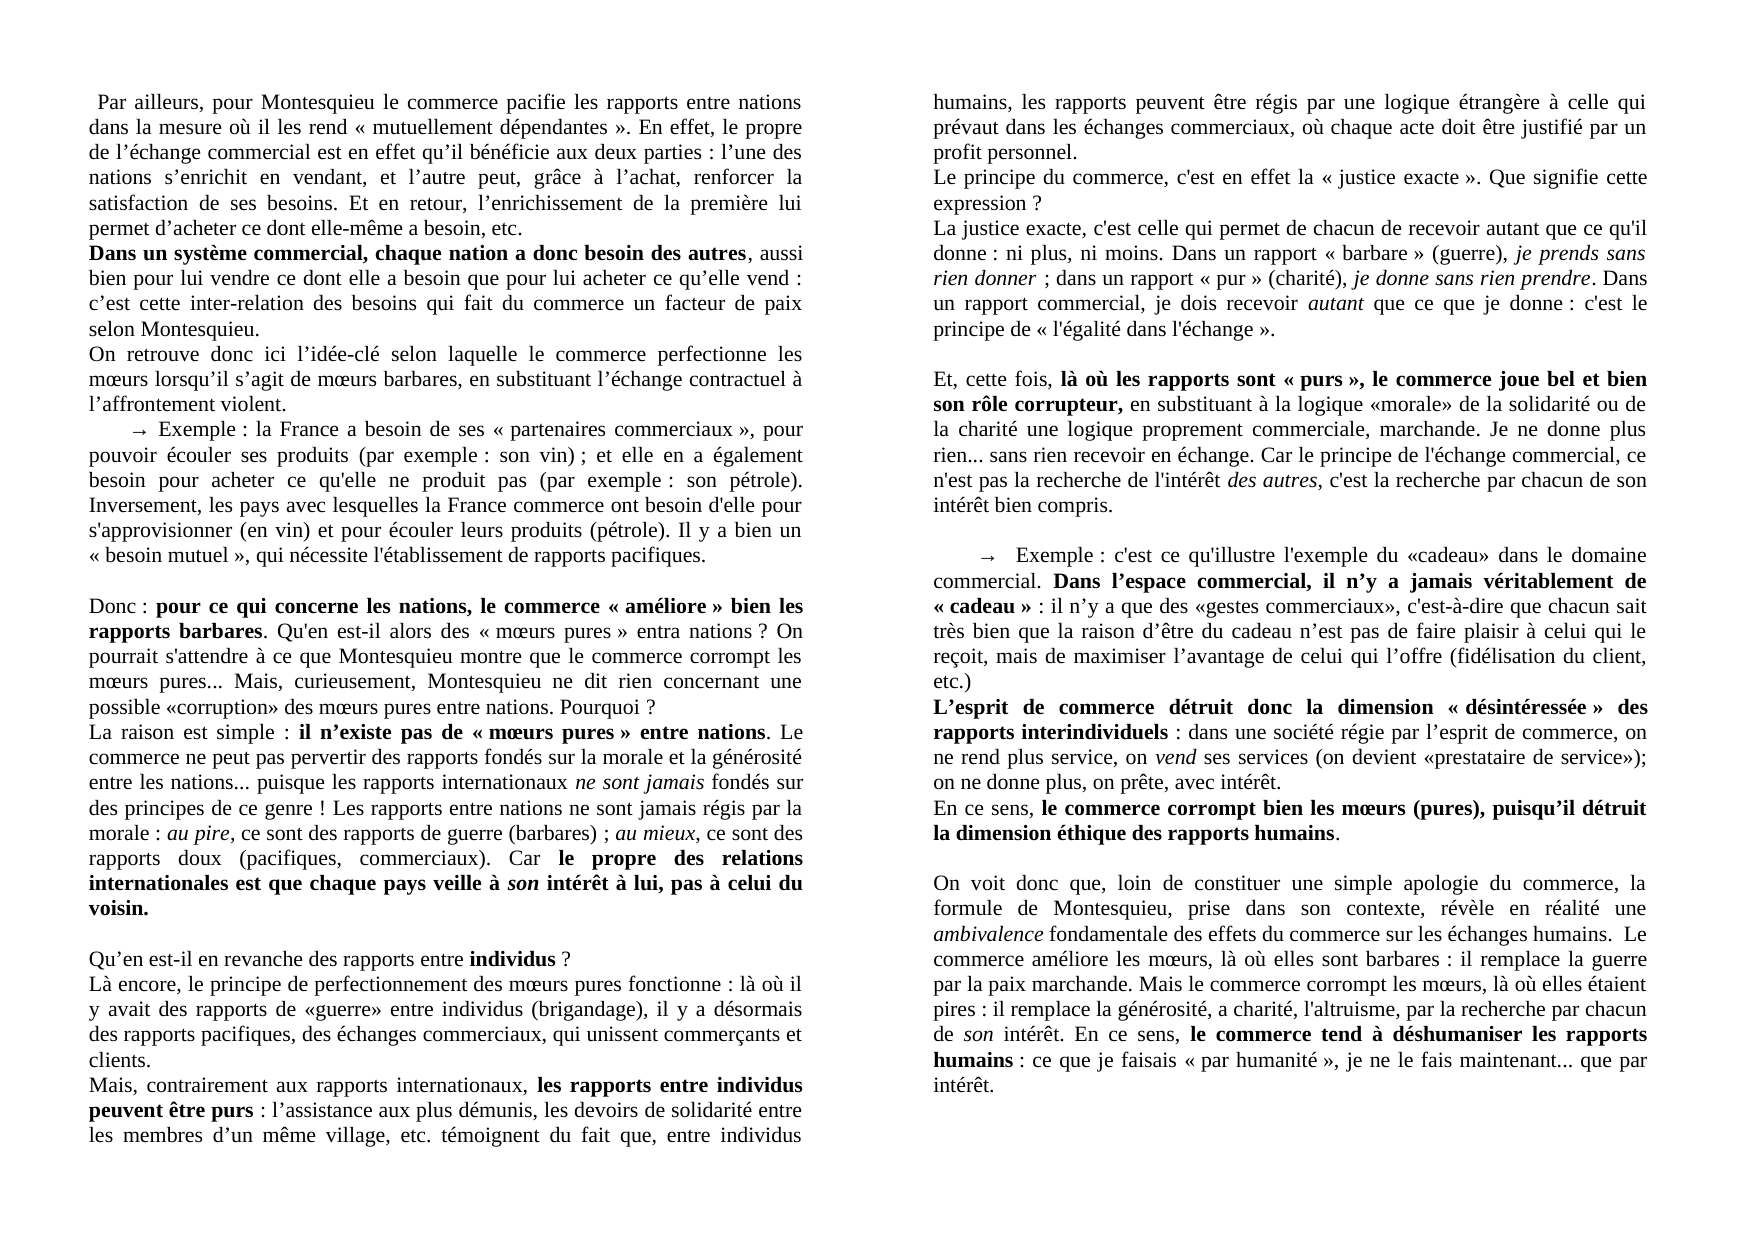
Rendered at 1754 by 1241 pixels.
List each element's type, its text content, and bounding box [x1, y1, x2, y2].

text Mais, contrairement aux rapports internationaux, les rapports entre individus peuvent être purs : l’assistance aux plus démunis, les devoirs de solidarité entre les membres d’un même village, etc. témoignent du fait que, entre individus [89, 1072, 803, 1147]
text Donc : pour ce qui concerne les nations, le commerce « améliore » bien les rapports barbares. Qu'en est-il alors des « mœurs pures » entra nations ? On pourrait s'attendre à ce que Montesquieu montre que le commerce corrompt les mœurs pures... Mais, curieusement, Montesquieu ne dit rien concernant une possible «corruption» des mœurs pures entre nations. Pourquoi ? [89, 593, 803, 719]
text On voit donc que, loin de constituer une simple apologie du commerce, la formule de Montesquieu, prise dans son contexte, révèle en réalité une ambivalence fondamentale des effets du commerce sur les échanges humains. Le commerce améliore les mœurs, là où elles sont barbares : il remplace la guerre par la paix marchande. Mais le commerce corrompt les mœurs, là où elles étaient pires : il remplace la générosité, a charité, l'altruisme, par la recherche par chacun de son intérêt. En ce sens, le commerce tend à déshumaniser les rapports humains : ce que je faisais « par humanité », je ne le fais maintenant... que par intérêt. [933, 870, 1648, 1097]
text Qu’en est-il en revanche des rapports entre individus ? [89, 946, 803, 971]
text Par ailleurs, pour Montesquieu le commerce pacifie les rapports entre nations dans la mesure où il les rend « mutuellement dépendantes ». En effet, le propre de l’échange commercial est en effet qu’il bénéficie aux deux parties : l’une des nations s’enrichit en vendant, et l’autre peut, grâce à l’achat, renforcer la satisfaction de ses besoins. Et en retour, l’enrichissement de la première lui permet d’acheter ce dont elle-même a besoin, etc. [89, 89, 803, 240]
text La raison est simple : il n’existe pas de « mœurs pures » entre nations. Le commerce ne peut pas pervertir des rapports fondés sur la morale et la générosité entre les nations... puisque les rapports internationaux ne sont jamais fondés sur des principes de ce genre ! Les rapports entre nations ne sont jamais régis par la morale : au pire, ce sont des rapports de guerre (barbares) ; au mieux, ce sont des rapports doux (pacifiques, commerciaux). Car le propre des relations internationales est que chaque pays veille à son intérêt à lui, pas à celui du voisin. [89, 719, 803, 921]
text Et, cette fois, là où les rapports sont « purs », le commerce joue bel et bien son rôle corrupteur, en substituant à la logique «morale» de la solidarité ou de la charité une logique proprement commerciale, marchande. Je ne donne plus rien... sans rien recevoir en échange. Car le principe de l'échange commercial, ce n'est pas la recherche de l'intérêt des autres, c'est la recherche par chacun de son intérêt bien compris. [933, 366, 1648, 517]
text → Exemple : la France a besoin de ses « partenaires commerciaux », pour pouvoir écouler ses produits (par exemple : son vin) ; et elle en a également besoin pour acheter ce qu'elle ne produit pas (par exemple : son pétrole). Inversement, les pays avec lesquelles la France commerce ont besoin d'elle pour s'approvisionner (en vin) et pour écouler leurs produits (pétrole). Il y a bien un « besoin mutuel », qui nécessite l'établissement de rapports pacifiques. [89, 416, 803, 568]
text On retrouve donc ici l’idée-clé selon laquelle le commerce perfectionne les mœurs lorsqu’il s’agit de mœurs barbares, en substituant l’échange contractuel à l’affrontement violent. [89, 341, 803, 416]
text humains, les rapports peuvent être régis par une logique étrangère à celle qui prévaut dans les échanges commerciaux, où chaque acte doit être justifié par un profit personnel. [933, 89, 1648, 164]
text La justice exacte, c'est celle qui permet de chacun de recevoir autant que ce qu'il donne : ni plus, ni moins. Dans un rapport « barbare » (guerre), je prends sans rien donner ; dans un rapport « pur » (charité), je donne sans rien prendre. Dans un rapport commercial, je dois recevoir autant que ce que je donne : c'est le principe de « l'égalité dans l'échange ». [933, 215, 1648, 341]
text Là encore, le principe de perfectionnement des mœurs pures fonctionne : là où il y avait des rapports de «guerre» entre individus (brigandage), il y a désormais des rapports pacifiques, des échanges commerciaux, qui unissent commerçants et clients. [89, 971, 803, 1072]
text Le principe du commerce, c'est en effet la « justice exacte ». Que signifie cette expression ? [933, 164, 1648, 215]
text L’esprit de commerce détruit donc la dimension « désintéressée » des rapports interindividuels : dans une société régie par l’esprit de commerce, on ne rend plus service, on vend ses services (on devient «prestataire de service»); on ne donne plus, on prête, avec intérêt. [933, 694, 1648, 794]
text Dans un système commercial, chaque nation a donc besoin des autres, aussi bien pour lui vendre ce dont elle a besoin que pour lui acheter ce qu’elle vend : c’est cette inter-relation des besoins qui fait du commerce un facteur de paix selon Montesquieu. [89, 240, 803, 341]
text En ce sens, le commerce corrompt bien les mœurs (pures), puisqu’il détruit la dimension éthique des rapports humains. [933, 794, 1648, 845]
text → Exemple : c'est ce qu'illustre l'exemple du «cadeau» dans le domaine commercial. Dans l’espace commercial, il n’y a jamais véritablement de « cadeau » : il n’y a que des «gestes commerciaux», c'est-à-dire que chacun sait très bien que la raison d’être du cadeau n’est pas de faire plaisir à celui qui le reçoit, mais de maximiser l’avantage de celui qui l’offre (fidélisation du client, etc.) [933, 542, 1648, 694]
